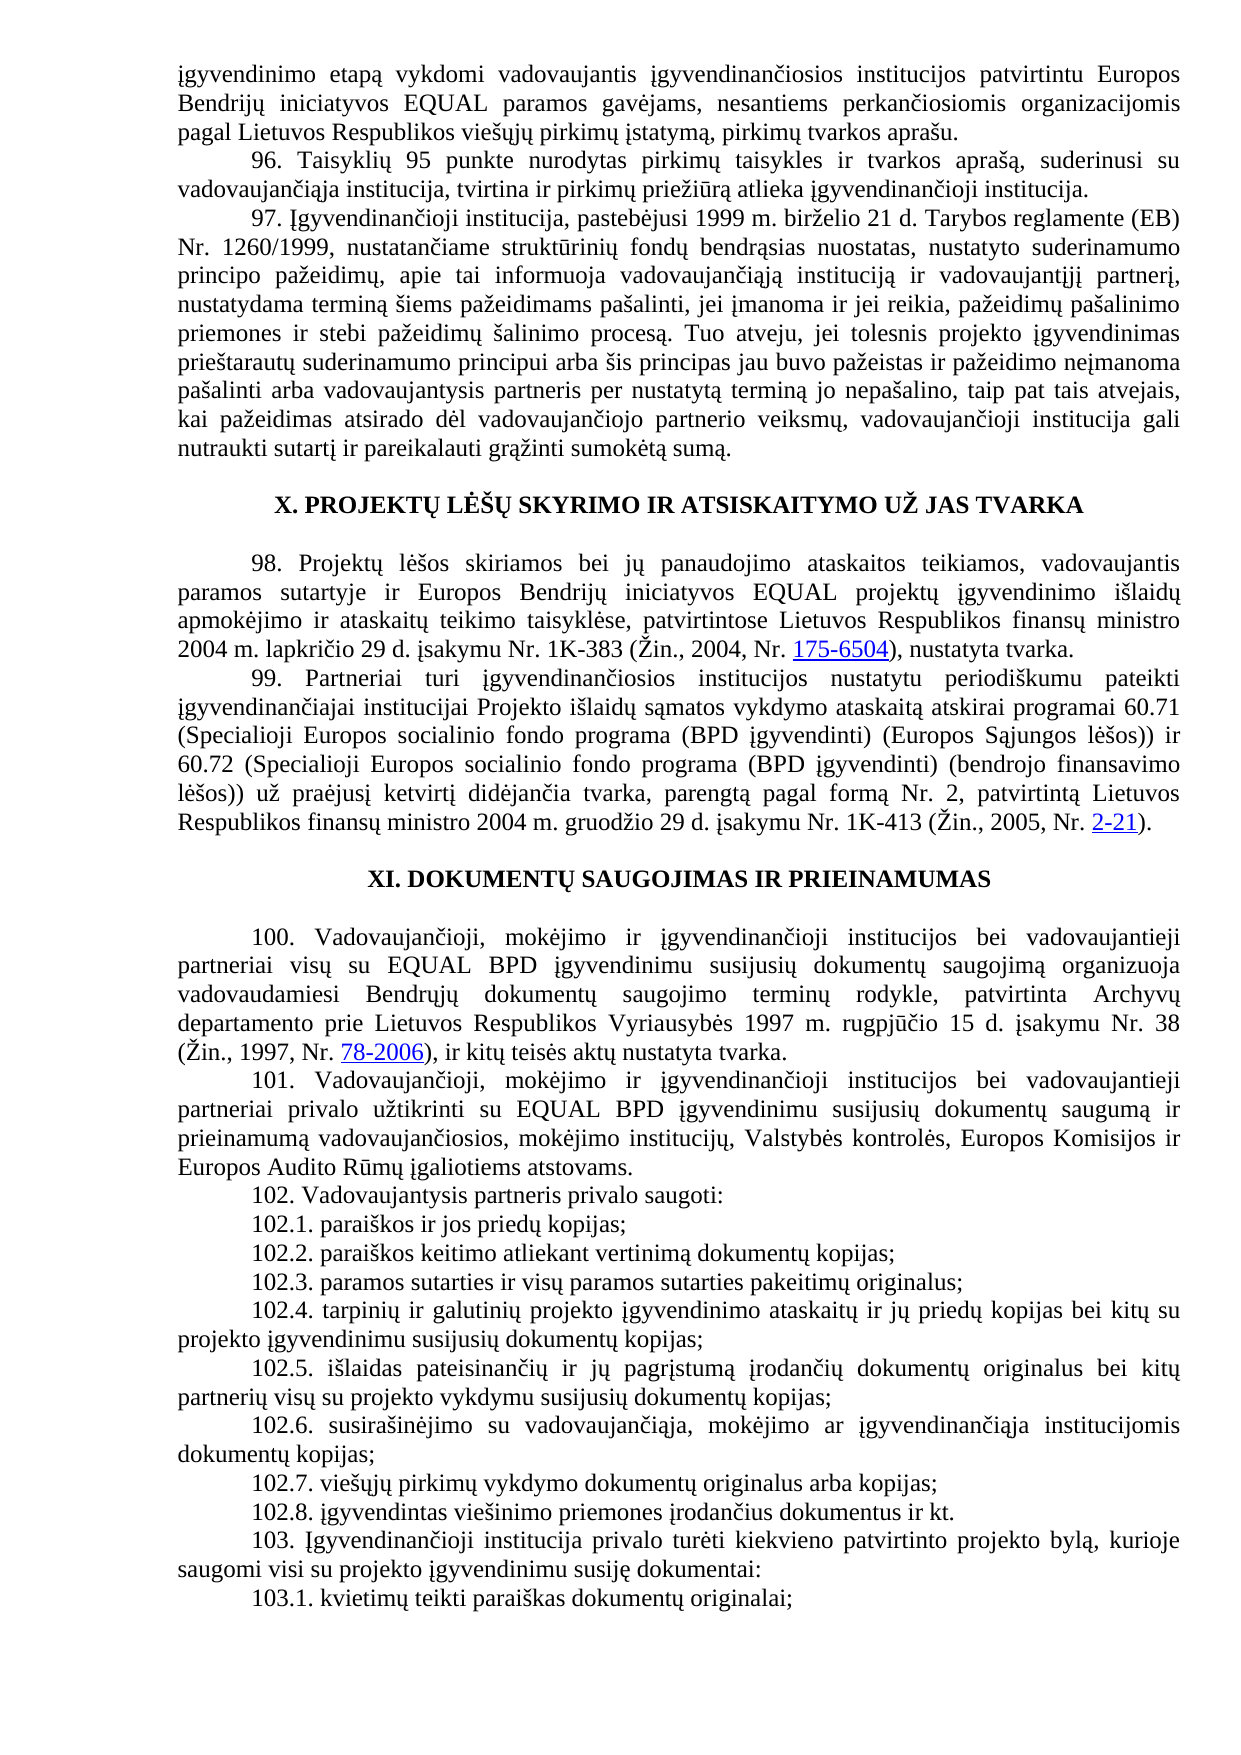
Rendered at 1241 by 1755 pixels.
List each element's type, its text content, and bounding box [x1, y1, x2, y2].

text 102.3. paramos sutarties ir visų paramos sutarties pakeitimų originalus; [177, 1267, 1181, 1295]
text 97. Įgyvendinančioji institucija, pastebėjusi 1999 m. birželio 21 d. Tarybos reglamente (EB) Nr. 1260/1999, nustatančiame struktūrinių fondų bendrąsias nuostatas, nustatyto suderinamumo principo pažeidimų, apie tai informuoja vadovaujančiąją instituciją ir vadovaujantįjį partnerį, nustatydama terminą šiems pažeidimams pašalinti, jei įmanoma ir jei reikia, pažeidimų pašalinimo priemones ir stebi pažeidimų šalinimo procesą. Tuo atveju, jei tolesnis projekto įgyvendinimas prieštarautų suderinamumo principui arba šis principas jau buvo pažeistas ir pažeidimo neįmanoma pašalinti arba vadovaujantysis partneris per nustatytą terminą jo nepašalino, taip pat tais atvejais, kai pažeidimas atsirado dėl vadovaujančiojo partnerio veiksmų, vadovaujančioji institucija gali nutraukti sutartį ir pareikalauti grąžinti sumokėtą sumą. [177, 203, 1181, 462]
text 101. Vadovaujančioji, mokėjimo ir įgyvendinančioji institucijos bei vadovaujantieji partneriai privalo užtikrinti su EQUAL BPD įgyvendinimu susijusių dokumentų saugumą ir prieinamumą vadovaujančiosios, mokėjimo institucijų, Valstybės kontrolės, Europos Komisijos ir Europos Audito Rūmų įgaliotiems atstovams. [177, 1065, 1181, 1180]
text 102.4. tarpinių ir galutinių projekto įgyvendinimo ataskaitų ir jų priedų kopijas bei kitų su projekto įgyvendinimu susijusių dokumentų kopijas; [177, 1295, 1181, 1353]
text 100. Vadovaujančioji, mokėjimo ir įgyvendinančioji institucijos bei vadovaujantieji partneriai visų su EQUAL BPD įgyvendinimu susijusių dokumentų saugojimą organizuoja vadovaudamiesi Bendrųjų dokumentų saugojimo terminų rodykle, patvirtinta Archyvų departamento prie Lietuvos Respublikos Vyriausybės 1997 m. rugpjūčio 15 d. įsakymu Nr. 38 (Žin., 1997, Nr. 78-2006), ir kitų teisės aktų nustatyta tvarka. [177, 922, 1181, 1065]
text 102. Vadovaujantysis partneris privalo saugoti: [177, 1180, 1181, 1209]
text 103. Įgyvendinančioji institucija privalo turėti kiekvieno patvirtinto projekto bylą, kurioje saugomi visi su projekto įgyvendinimu susiję dokumentai: [177, 1525, 1181, 1583]
text 102.5. išlaidas pateisinančių ir jų pagrįstumą įrodančių dokumentų originalus bei kitų partnerių visų su projekto vykdymu susijusių dokumentų kopijas; [177, 1353, 1181, 1410]
text 99. Partneriai turi įgyvendinančiosios institucijos nustatytu periodiškumu pateikti įgyvendinančiajai institucijai Projekto išlaidų sąmatos vykdymo ataskaitą atskirai programai 60.71 (Specialioji Europos socialinio fondo programa (BPD įgyvendinti) (Europos Sąjungos lėšos)) ir 60.72 (Specialioji Europos socialinio fondo programa (BPD įgyvendinti) (bendrojo finansavimo lėšos)) už praėjusį ketvirtį didėjančia tvarka, parengtą pagal formą Nr. 2, patvirtintą Lietuvos Respublikos finansų ministro 2004 m. gruodžio 29 d. įsakymu Nr. 1K-413 (Žin., 2005, Nr. 2-21). [177, 663, 1181, 835]
text 103.1. kvietimų teikti paraiškas dokumentų originalai; [177, 1583, 1181, 1612]
text 96. Taisyklių 95 punkte nurodytas pirkimų taisykles ir tvarkos aprašą, suderinusi su vadovaujančiąja institucija, tvirtina ir pirkimų priežiūrą atlieka įgyvendinančioji institucija. [177, 145, 1181, 203]
text 102.6. susirašinėjimo su vadovaujančiąja, mokėjimo ar įgyvendinančiąja institucijomis dokumentų kopijas; [177, 1410, 1181, 1468]
text 98. Projektų lėšos skiriamos bei jų panaudojimo ataskaitos teikiamos, vadovaujantis paramos sutartyje ir Europos Bendrijų iniciatyvos EQUAL projektų įgyvendinimo išlaidų apmokėjimo ir ataskaitų teikimo taisyklėse, patvirtintose Lietuvos Respublikos finansų ministro 2004 m. lapkričio 29 d. įsakymu Nr. 1K-383 (Žin., 2004, Nr. 175-6504), nustatyta tvarka. [177, 548, 1181, 663]
text XI. DOKUMENTŲ SAUGOJIMAS IR PRIEINAMUMAS [177, 864, 1181, 893]
text 102.1. paraiškos ir jos priedų kopijas; [177, 1209, 1181, 1238]
text X. PROJEKTŲ LĖŠŲ SKYRIMO IR ATSISKAITYMO UŽ JAS TVARKA [177, 490, 1181, 519]
text įgyvendinimo etapą vykdomi vadovaujantis įgyvendinančiosios institucijos patvirtintu Europos Bendrijų iniciatyvos EQUAL paramos gavėjams, nesantiems perkančiosiomis organizacijomis pagal Lietuvos Respublikos viešųjų pirkimų įstatymą, pirkimų tvarkos aprašu. [177, 59, 1181, 145]
text 102.7. viešųjų pirkimų vykdymo dokumentų originalus arba kopijas; [177, 1468, 1181, 1497]
text 102.8. įgyvendintas viešinimo priemones įrodančius dokumentus ir kt. [177, 1497, 1181, 1525]
text 102.2. paraiškos keitimo atliekant vertinimą dokumentų kopijas; [177, 1238, 1181, 1267]
